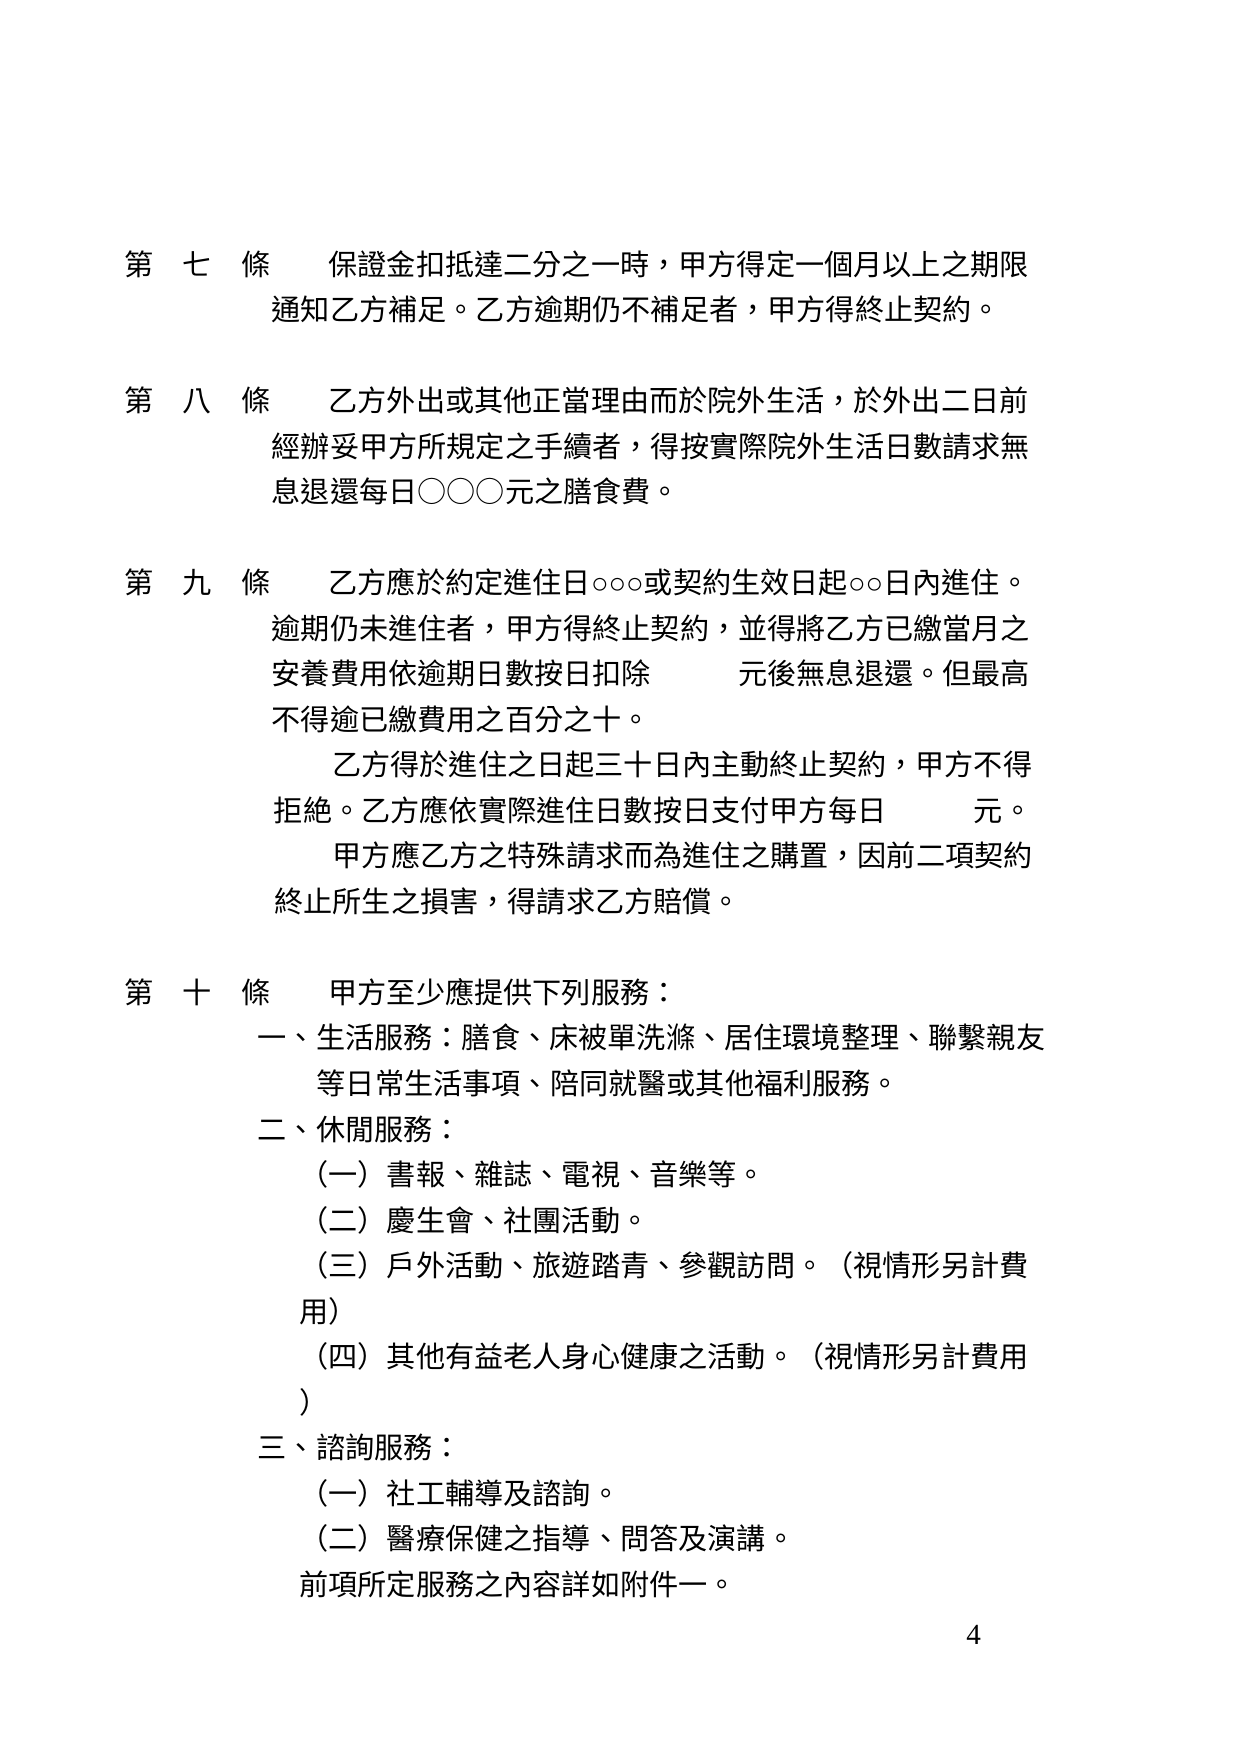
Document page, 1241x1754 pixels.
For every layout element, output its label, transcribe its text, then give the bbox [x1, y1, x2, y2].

table_header [121, 149, 1051, 194]
table_cell 第 七 條 保證金扣抵達二分之一時，甲方得定一個月以上之期限通知乙方補足。乙方逾期仍不補足者，甲方得終止契約。 第 八 條 乙方外出或其他正當理由而於院外生活，於外出二日前經辦妥甲方所規定之手續者，得按實際院外生活日數請求無息退還每日○○○元之膳食費。 第 九 條 乙方應於約定進住日○○○或契約生效日起○○日內進住。逾期仍未進住者，甲方得終止契約，並得將乙方已繳當月之安養費用依逾期日數按日扣除 元後無息退還。但最高不得逾已繳費用之百分之十。 乙方得於進住之日起三十日內主動終止契約，甲方不得拒絶。乙方應依實際進住日數按日支付甲方每日 元。 甲方應乙方之特殊請求而為進住之購置，因前二項契約終止所生之損害，得請求乙方賠償。 第 十 條 甲方至少應提供下列服務： 一、生活服務：膳食、床被單洗滌、居住環境整理、聯繫親友等日常生活事項、陪同就醫或其他福利服務。 二、休閒服務： （一）書報、雜誌、電視、音樂等。 （二）慶生會、社團活動。 （三）戶外活動、旅遊踏青、參觀訪問。（視情形另計費用） （四）其他有益老人身心健康之活動。（視情形另計費用） 三、諮詢服務： （一）社工輔導及諮詢。 （二）醫療保健之指導、問答及演講。 前項所定服務之內容詳如附件一。 [121, 194, 1051, 1605]
